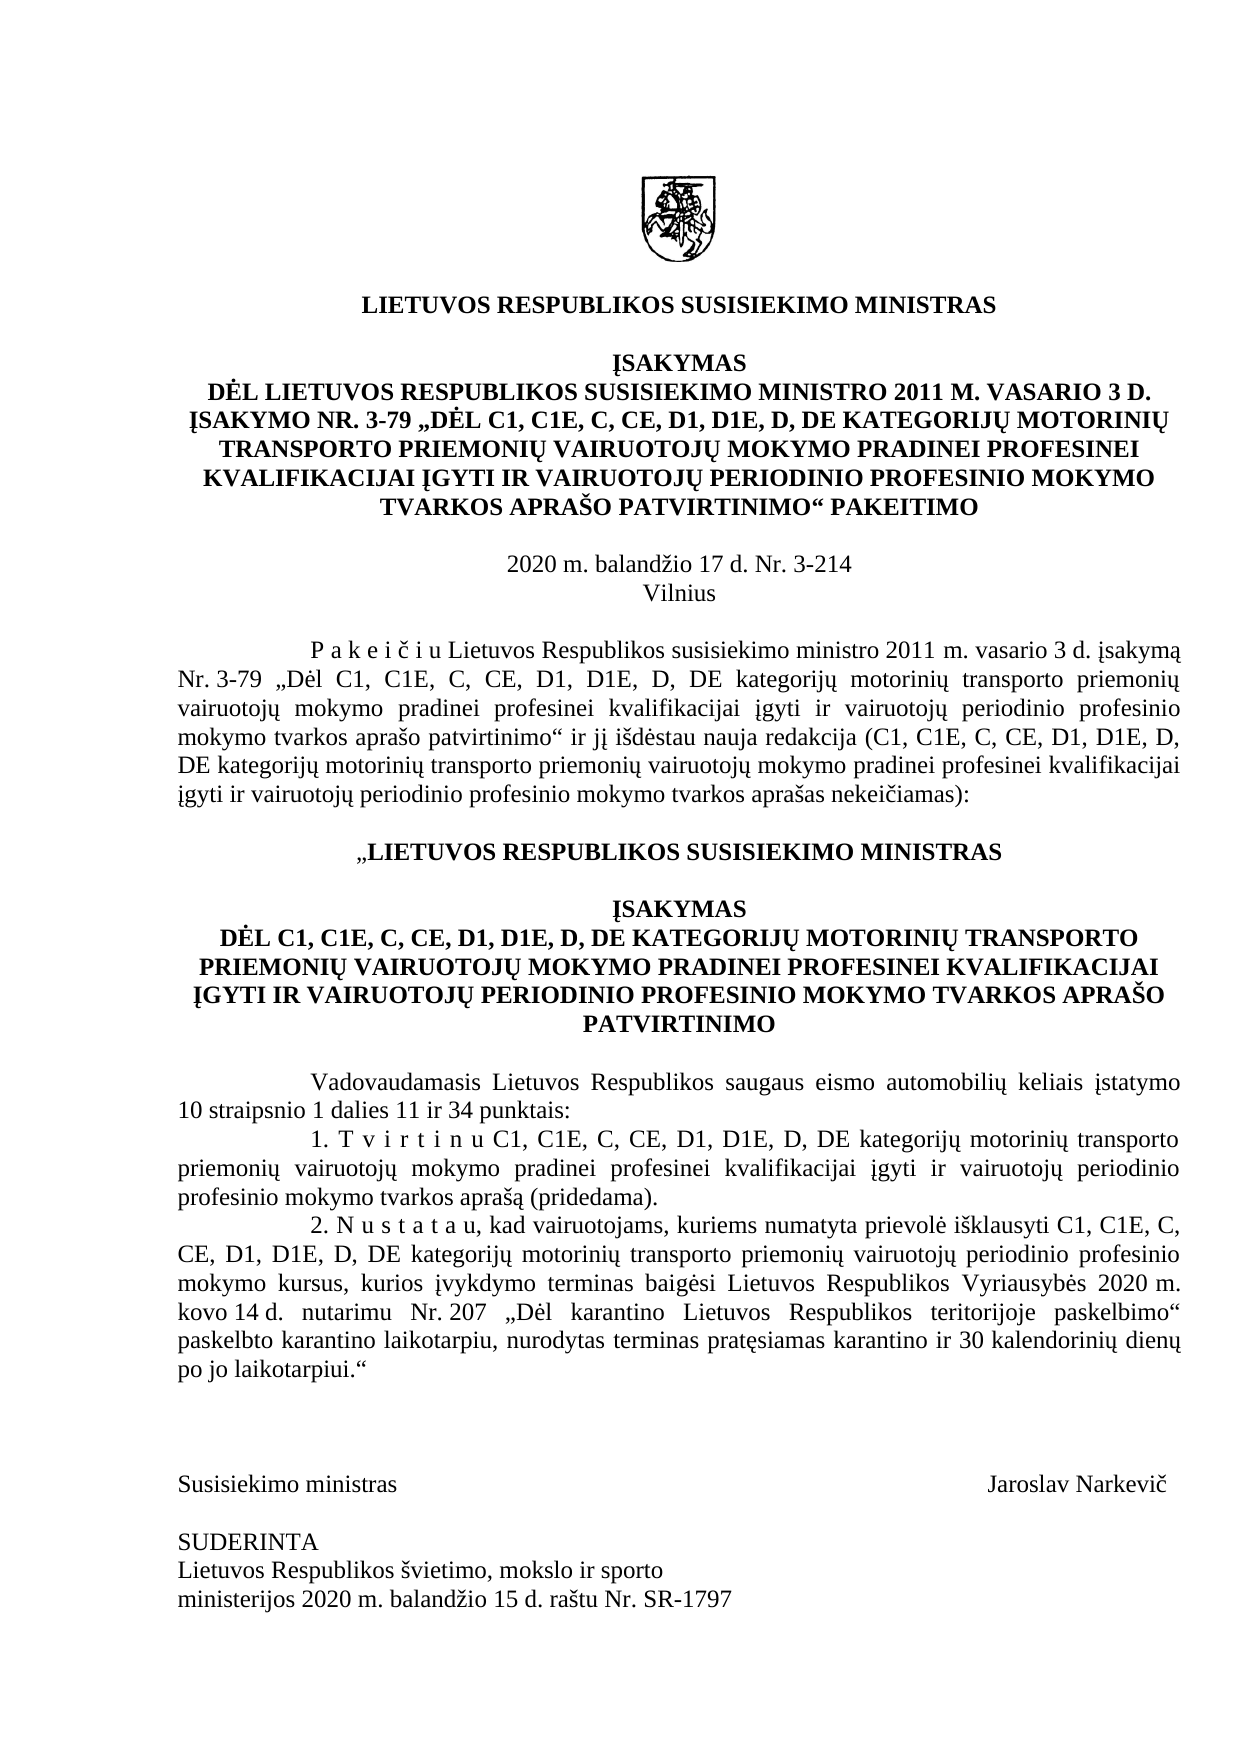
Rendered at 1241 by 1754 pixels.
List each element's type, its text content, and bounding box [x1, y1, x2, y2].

text DĖL C1, C1E, C, CE, D1, D1E, D, DE KATEGORIJŲ MOTORINIŲ TRANSPORTO PRIEMONIŲ VAIRUOTOJŲ MOKYMO PRADINEI PROFESINEI KVALIFIKACIJAI ĮGYTI IR VAIRUOTOJŲ PERIODINIO PROFESINIO MOKYMO TVARKOS APRAŠO PATVIRTINIMO [177, 923, 1181, 1038]
text ministerijos 2020 m. balandžio 15 d. raštu Nr. SR-1797 [177, 1584, 1181, 1613]
text ĮSAKYMAS [177, 894, 1181, 923]
text Vadovaudamasis Lietuvos Respublikos saugaus eismo automobilių keliais įstatymo 10 straipsnio 1 dalies 11 ir 34 punktais: [177, 1067, 1181, 1124]
text P a k e i č i u Lietuvos Respublikos susisiekimo ministro 2011 m. vasario 3 d. įsakymą Nr. 3-79 „Dėl C1, C1E, C, CE, D1, D1E, D, DE kategorijų motorinių transporto priemonių vairuotojų mokymo pradinei profesinei kvalifikacijai įgyti ir vairuotojų periodinio profesinio mokymo tvarkos aprašo patvirtinimo“ ir jį išdėstau nauja redakcija (C1, C1E, C, CE, D1, D1E, D, DE kategorijų motorinių transporto priemonių vairuotojų mokymo pradinei profesinei kvalifikacijai įgyti ir vairuotojų periodinio profesinio mokymo tvarkos aprašas nekeičiamas): [177, 635, 1181, 808]
text ĮSAKYMAS [177, 348, 1181, 377]
text SUDERINTA [177, 1527, 1181, 1555]
text 2020 m. balandžio 17 d. Nr. 3-214 [177, 549, 1181, 578]
text LIETUVOS RESPUBLIKOS SUSISIEKIMO MINISTRAS [177, 290, 1181, 319]
text „LIETUVOS RESPUBLIKOS SUSISIEKIMO MINISTRAS [177, 837, 1181, 865]
text Vilnius [177, 578, 1181, 607]
text Lietuvos Respublikos švietimo, mokslo ir sporto [177, 1555, 1181, 1584]
text 1. T v i r t i n u C1, C1E, C, CE, D1, D1E, D, DE kategorijų motorinių transporto priemonių vairuotojų mokymo pradinei profesinei kvalifikacijai įgyti ir vairuotojų periodinio profesinio mokymo tvarkos aprašą (pridedama). [177, 1124, 1181, 1210]
text Susisiekimo ministras Jaroslav Narkevič [177, 1469, 1181, 1498]
text DĖL LIETUVOS RESPUBLIKOS SUSISIEKIMO MINISTRO 2011 M. VASARIO 3 D. ĮSAKYMO NR. 3-79 „DĖL C1, C1E, C, CE, D1, D1E, D, DE KATEGORIJŲ MOTORINIŲ TRANSPORTO PRIEMONIŲ VAIRUOTOJŲ MOKYMO PRADINEI PROFESINEI KVALIFIKACIJAI ĮGYTI IR VAIRUOTOJŲ PERIODINIO PROFESINIO MOKYMO TVARKOS APRAŠO PATVIRTINIMO“ PAKEITIMO [177, 377, 1181, 520]
text 2. N u s t a t a u, kad vairuotojams, kuriems numatyta prievolė išklausyti C1, C1E, C, CE, D1, D1E, D, DE kategorijų motorinių transporto priemonių vairuotojų periodinio profesinio mokymo kursus, kurios įvykdymo terminas baigėsi Lietuvos Respublikos Vyriausybės 2020 m. kovo 14 d. nutarimu Nr. 207 „Dėl karantino Lietuvos Respublikos teritorijoje paskelbimo“ paskelbto karantino laikotarpiu, nurodytas terminas pratęsiamas karantino ir 30 kalendorinių dienų po jo laikotarpiui.“ [177, 1210, 1181, 1383]
